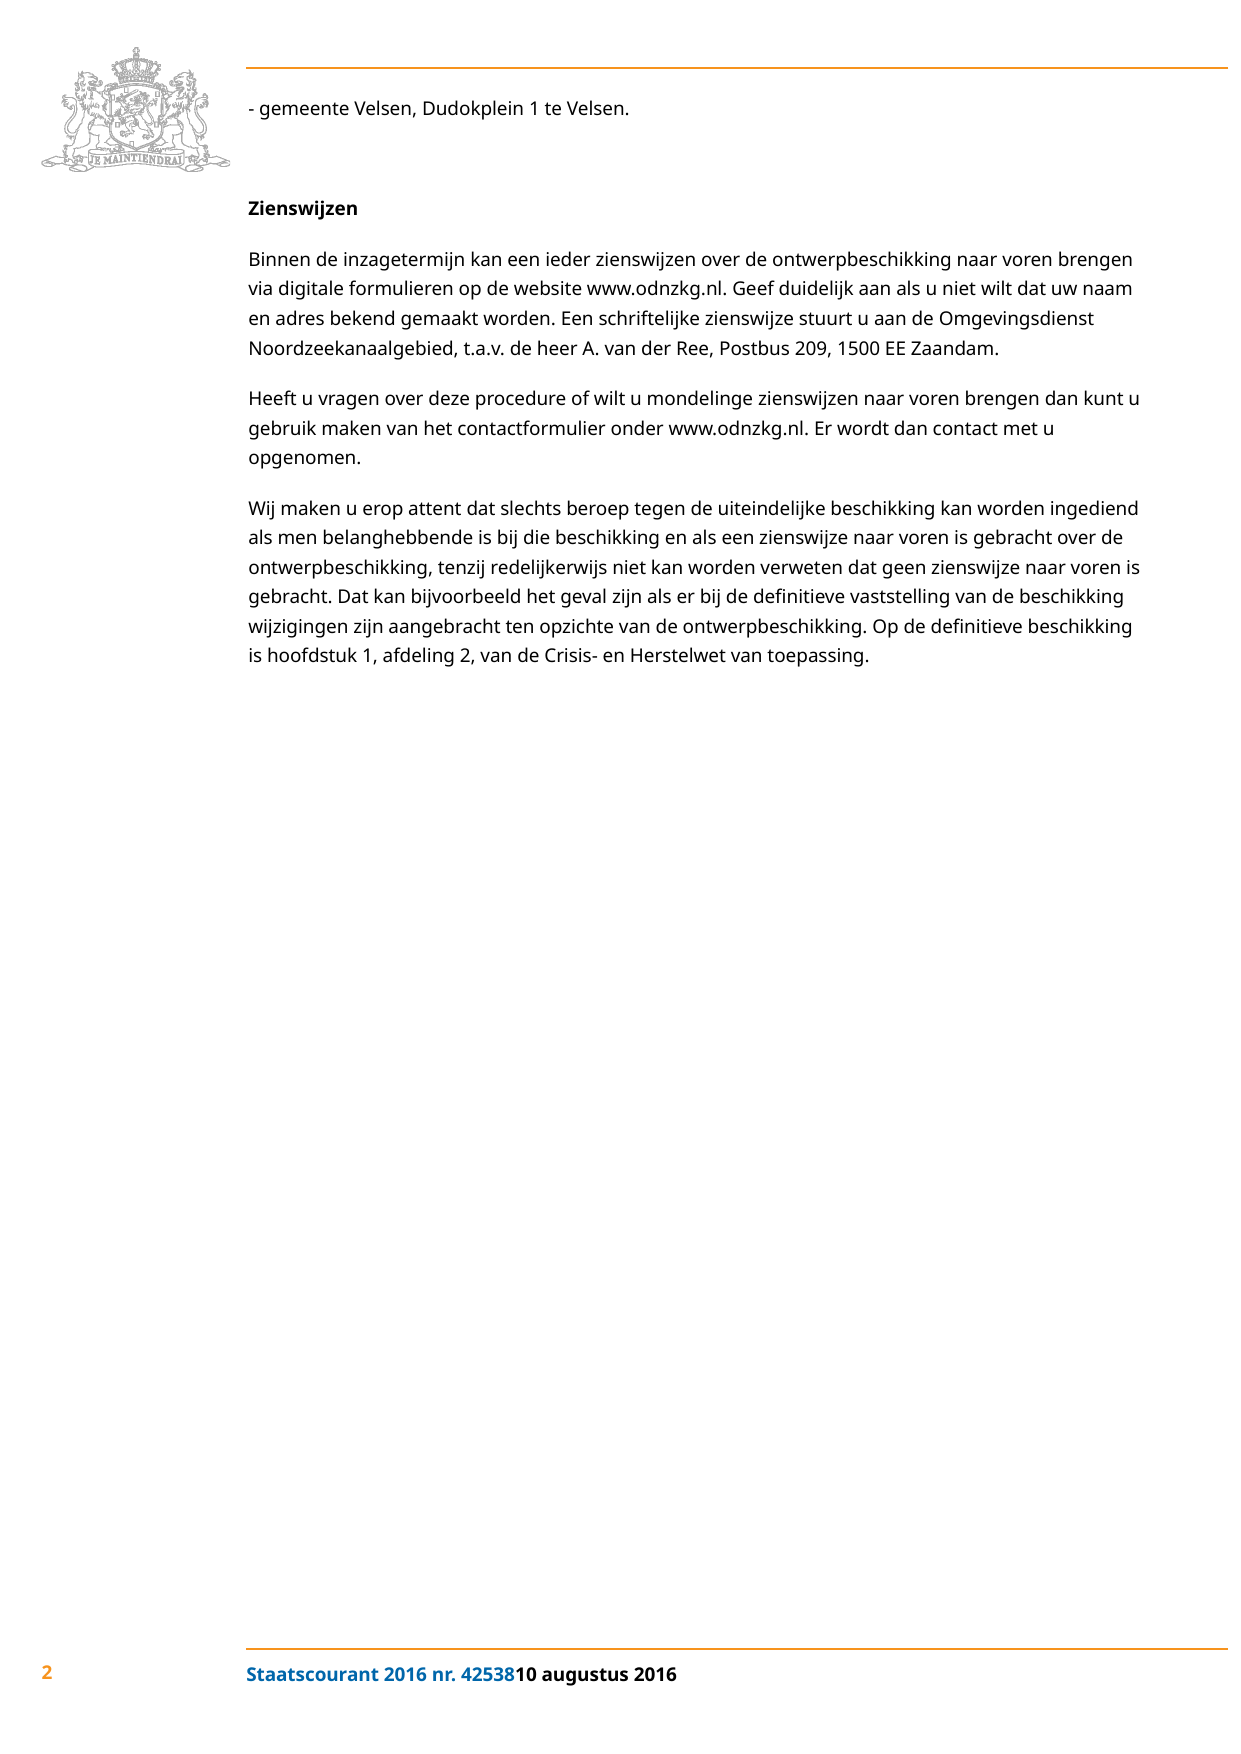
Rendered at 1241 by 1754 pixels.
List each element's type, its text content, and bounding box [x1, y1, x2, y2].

text Wij maken u erop attent dat slechts beroep tegen de uiteindelijke beschikking kan worden ingediend als men belanghebbende is bij die beschikking en als een zienswijze naar voren is gebracht over de ontwerpbeschikking, tenzij redelijkerwijs niet kan worden verweten dat geen zienswijze naar voren is gebracht. Dat kan bijvoorbeeld het geval zijn als er bij de definitieve vaststelling van de beschikking wijzigingen zijn aangebracht ten opzichte van de ontwerpbeschikking. Op de definitieve beschikking is hoofdstuk 1, afdeling 2, van de Crisis- en Herstelwet van toepassing. [248, 495, 1152, 668]
text - gemeente Velsen, Dudokplein 1 te Velsen. [248, 95, 1152, 121]
text Heeft u vragen over deze procedure of wilt u mondelinge zienswijzen naar voren brengen dan kunt u gebruik maken van het contactformulier onder www.odnzkg.nl. Er wordt dan contact met u opgenomen. [248, 385, 1152, 470]
text Zienswijzen [248, 196, 1152, 221]
picture [41, 47, 231, 172]
text Binnen de inzagetermijn kan een ieder zienswijzen over de ontwerpbeschikking naar voren brengen via digitale formulieren op de website www.odnzkg.nl. Geef duidelijk aan als u niet wilt dat uw naam en adres bekend gemaakt worden. Een schriftelijke zienswijze stuurt u aan de Omgevingsdienst Noordzeekanaalgebied, t.a.v. de heer A. van der Ree, Postbus 209, 1500 EE Zaandam. [248, 246, 1152, 361]
